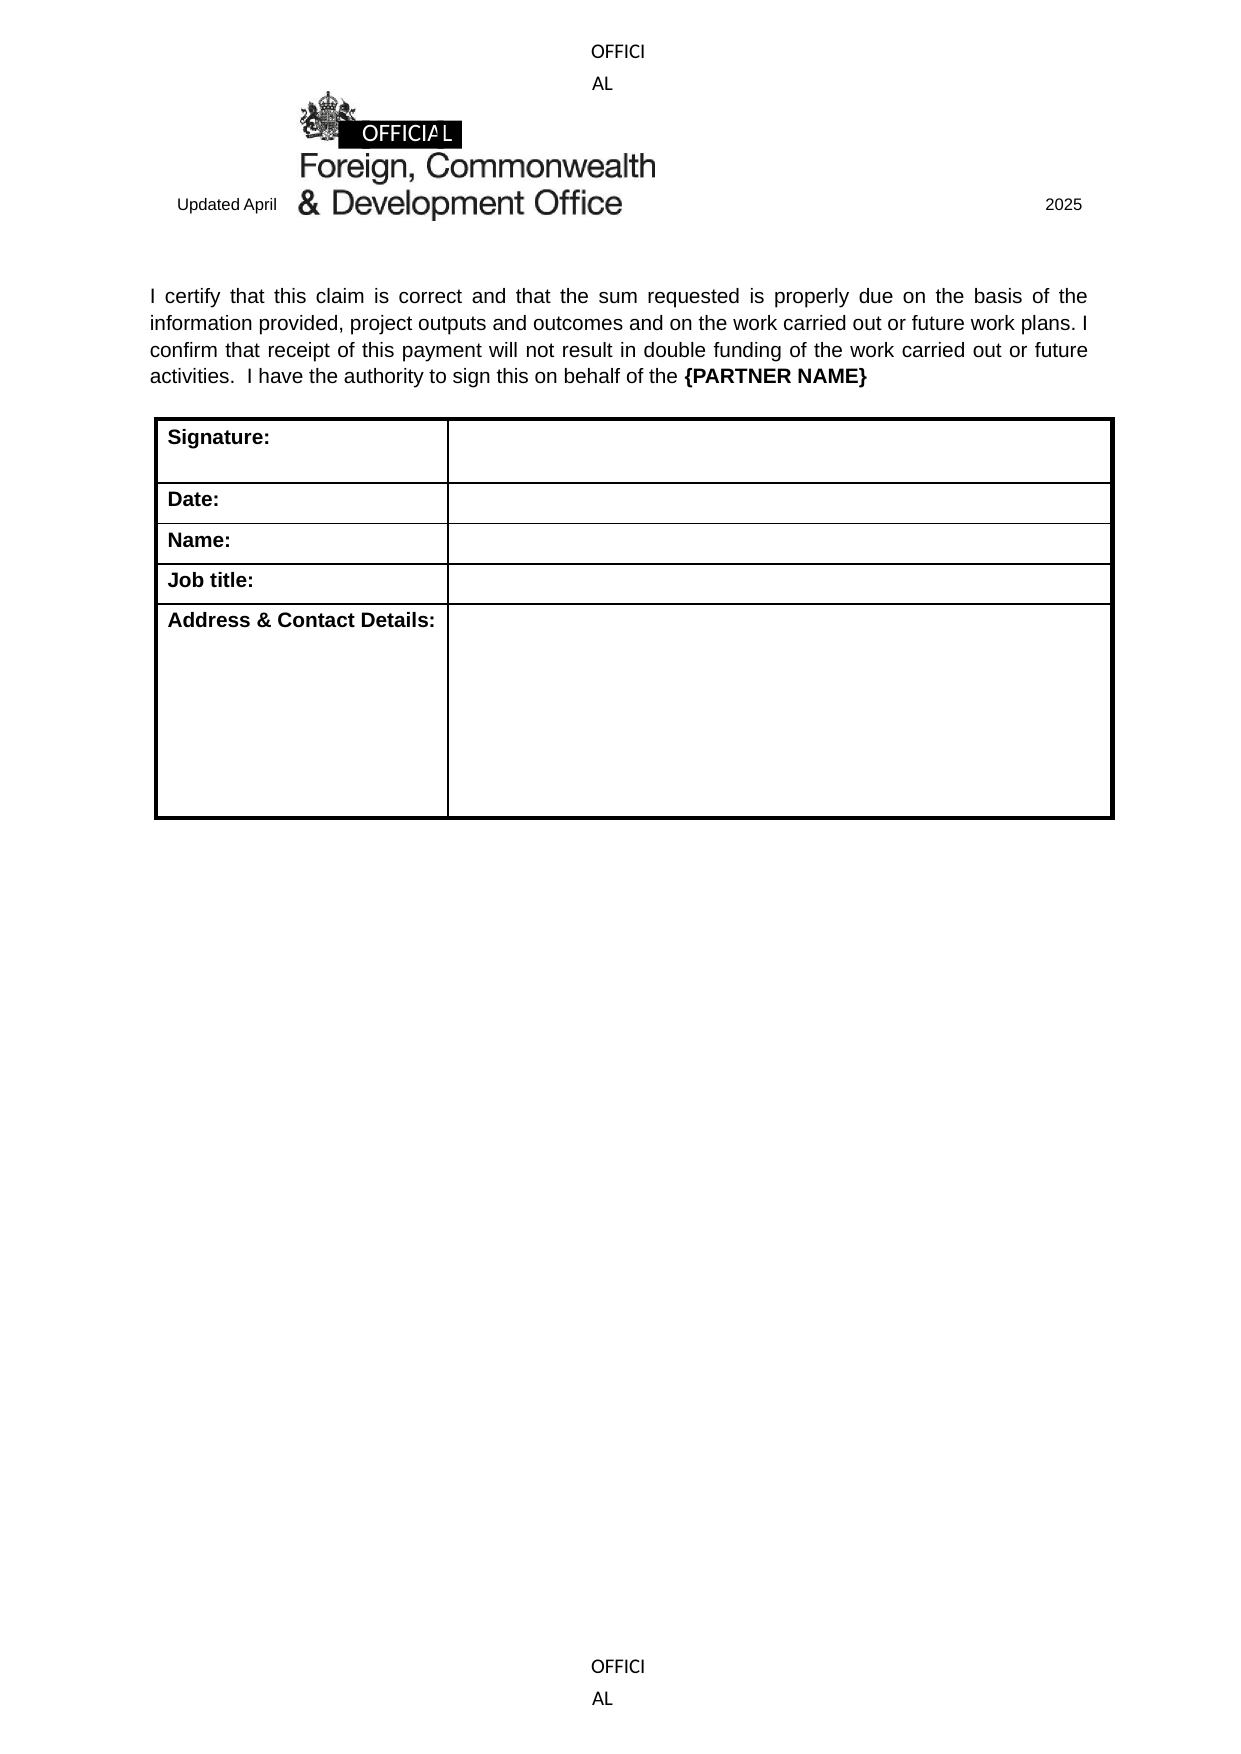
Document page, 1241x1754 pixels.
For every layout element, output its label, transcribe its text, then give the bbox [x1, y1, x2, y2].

table_cell Name: [158, 524, 447, 563]
text I certify that this claim is correct and that the sum requested is properly due on the basis of the information provided, project outputs and outcomes and on the work carried out or future work plans. I confirm that receipt of this payment will not result in double funding of the work carried out or future activities. I have the authority to sign this on behalf of the {PARTNER NAME} [149, 285, 1090, 388]
table_header [449, 421, 1110, 482]
table_cell [449, 565, 1110, 603]
table_cell Job title: [158, 565, 447, 603]
table_header Signature: [158, 421, 447, 482]
text Updated April [150, 195, 295, 213]
table_cell [449, 605, 1110, 816]
table_cell [449, 484, 1110, 522]
table_cell [449, 524, 1110, 563]
text 2025 [655, 195, 1087, 213]
picture [295, 90, 655, 221]
table_cell Address & Contact Details: [158, 605, 447, 816]
table_cell Date: [158, 484, 447, 522]
